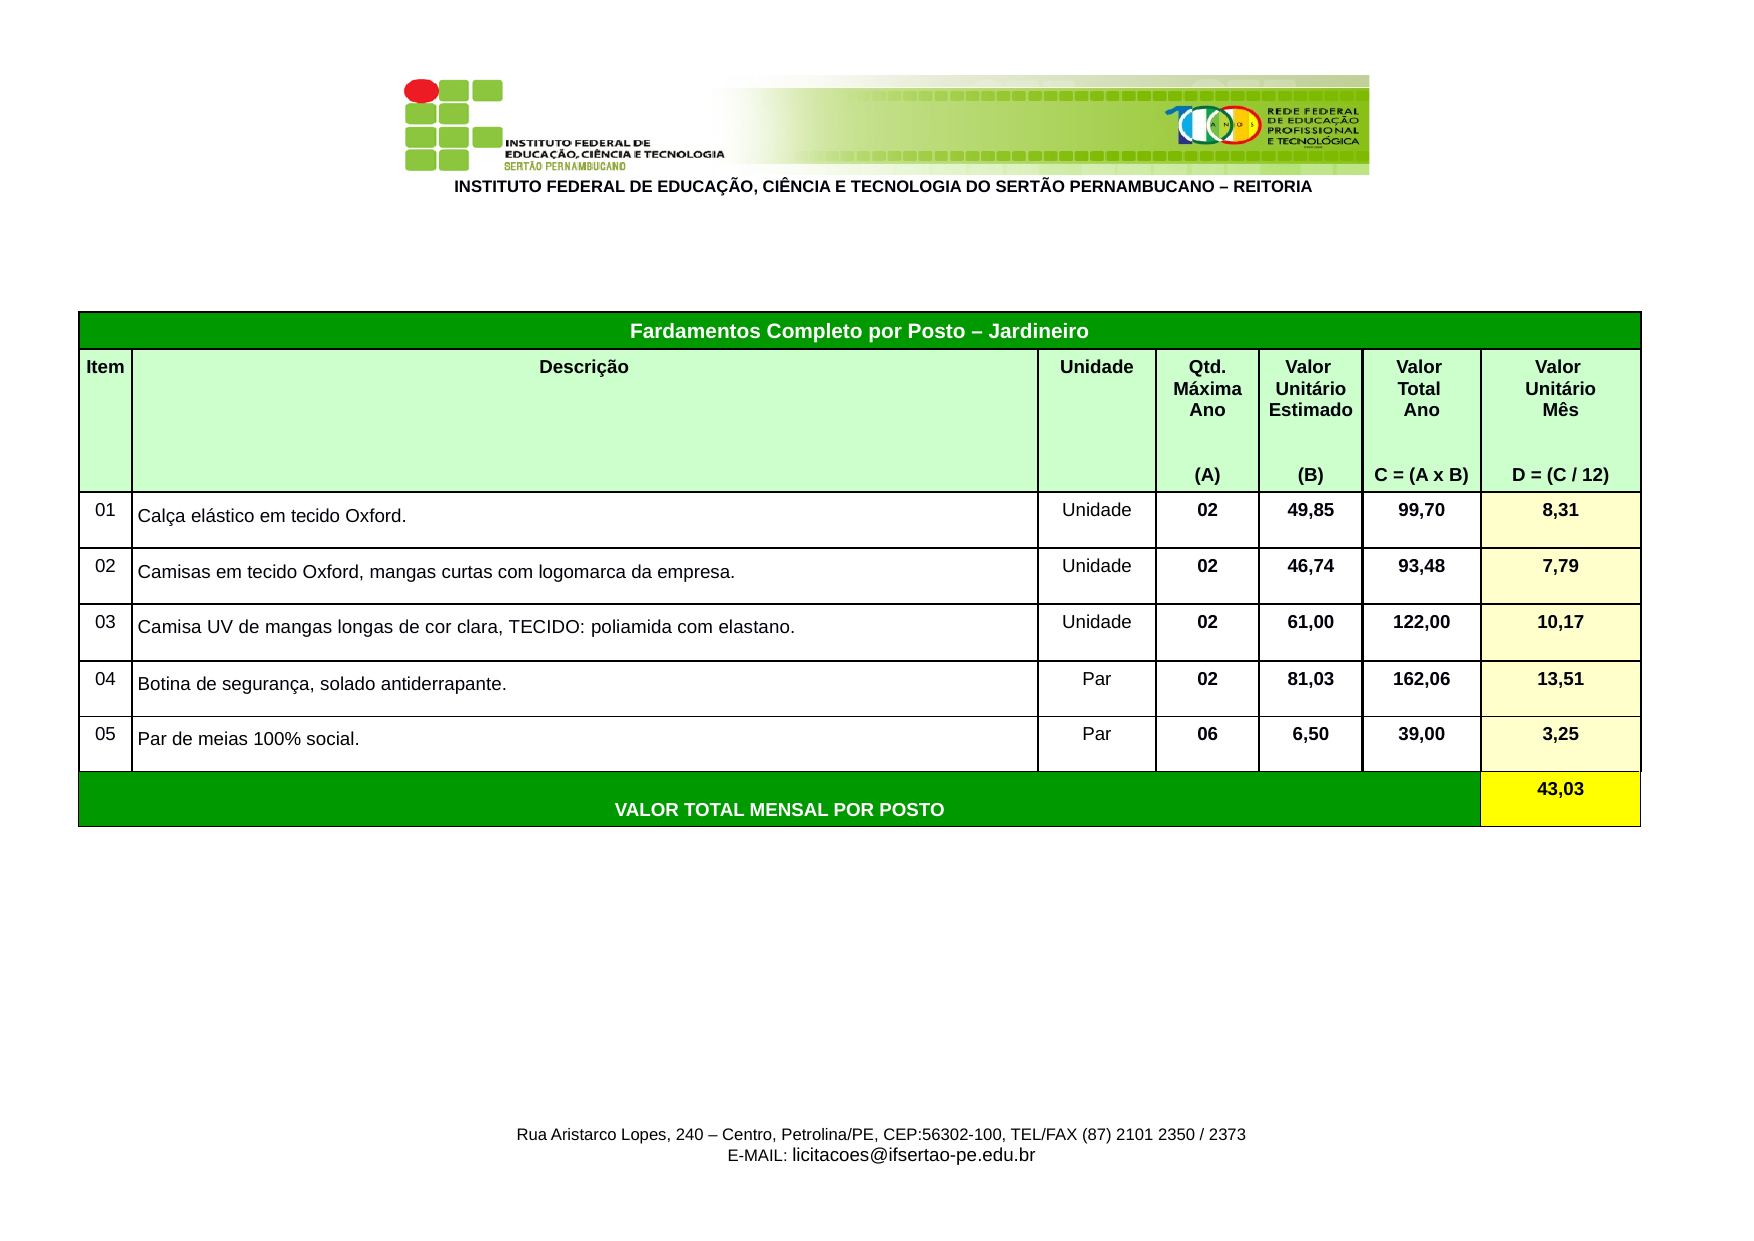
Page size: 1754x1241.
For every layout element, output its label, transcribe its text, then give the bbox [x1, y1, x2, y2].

table_cell Descrição [133, 350, 1037, 491]
table_cell 93,48 [1364, 549, 1480, 603]
table_cell 39,00 [1364, 717, 1480, 771]
table_cell Valor Total Ano C = (A x B) [1364, 350, 1480, 491]
table_cell 3,25 [1482, 717, 1640, 771]
table_cell 02 [1157, 605, 1258, 660]
table_header Fardamentos Completo por Posto – Jardineiro [80, 313, 1640, 348]
table_cell Par [1039, 717, 1155, 771]
table_cell 7,79 [1482, 549, 1640, 603]
table_cell 13,51 [1482, 662, 1640, 716]
table_cell 02 [1157, 493, 1258, 547]
table_cell Camisas em tecido Oxford, mangas curtas com logomarca da empresa. [133, 549, 1037, 603]
table_cell 02 [1157, 549, 1258, 603]
table_cell 04 [80, 662, 131, 716]
table_cell Unidade [1039, 350, 1155, 491]
table_cell Par de meias 100% social. [133, 717, 1037, 771]
table_cell Item [80, 350, 131, 491]
table_cell 05 [80, 717, 131, 771]
table_cell Par [1039, 662, 1155, 716]
table_cell Calça elástico em tecido Oxford. [133, 493, 1037, 547]
table_cell 6,50 [1260, 717, 1361, 771]
table_cell 122,00 [1364, 605, 1480, 660]
table_cell Unidade [1039, 493, 1155, 547]
table_cell 02 [1157, 662, 1258, 716]
table_cell 162,06 [1364, 662, 1480, 716]
table_cell 06 [1157, 717, 1258, 771]
table_cell Unidade [1039, 549, 1155, 603]
table_cell 02 [80, 549, 131, 603]
table_cell Qtd. Máxima Ano (A) [1157, 350, 1258, 491]
table_cell Valor Unitário Estimado (B) [1260, 350, 1361, 491]
table_cell 61,00 [1260, 605, 1361, 660]
table_cell 8,31 [1482, 493, 1640, 547]
table_cell Valor Unitário Mês D = (C / 12) [1482, 350, 1640, 491]
table_cell Camisa UV de mangas longas de cor clara, TECIDO: poliamida com elastano. [133, 605, 1037, 660]
table_cell 46,74 [1260, 549, 1361, 603]
table_cell 10,17 [1482, 605, 1640, 660]
table_cell VALOR TOTAL MENSAL POR POSTO [79, 772, 1480, 826]
table_cell Botina de segurança, solado antiderrapante. [133, 662, 1037, 716]
table_cell 01 [80, 493, 131, 547]
table_cell Unidade [1039, 605, 1155, 660]
table_cell 43,03 [1481, 771, 1640, 826]
table_cell 03 [80, 605, 131, 660]
picture [393, 75, 1370, 175]
table_cell 99,70 [1364, 493, 1480, 547]
table_cell 49,85 [1260, 493, 1361, 547]
table_cell 81,03 [1260, 662, 1361, 716]
